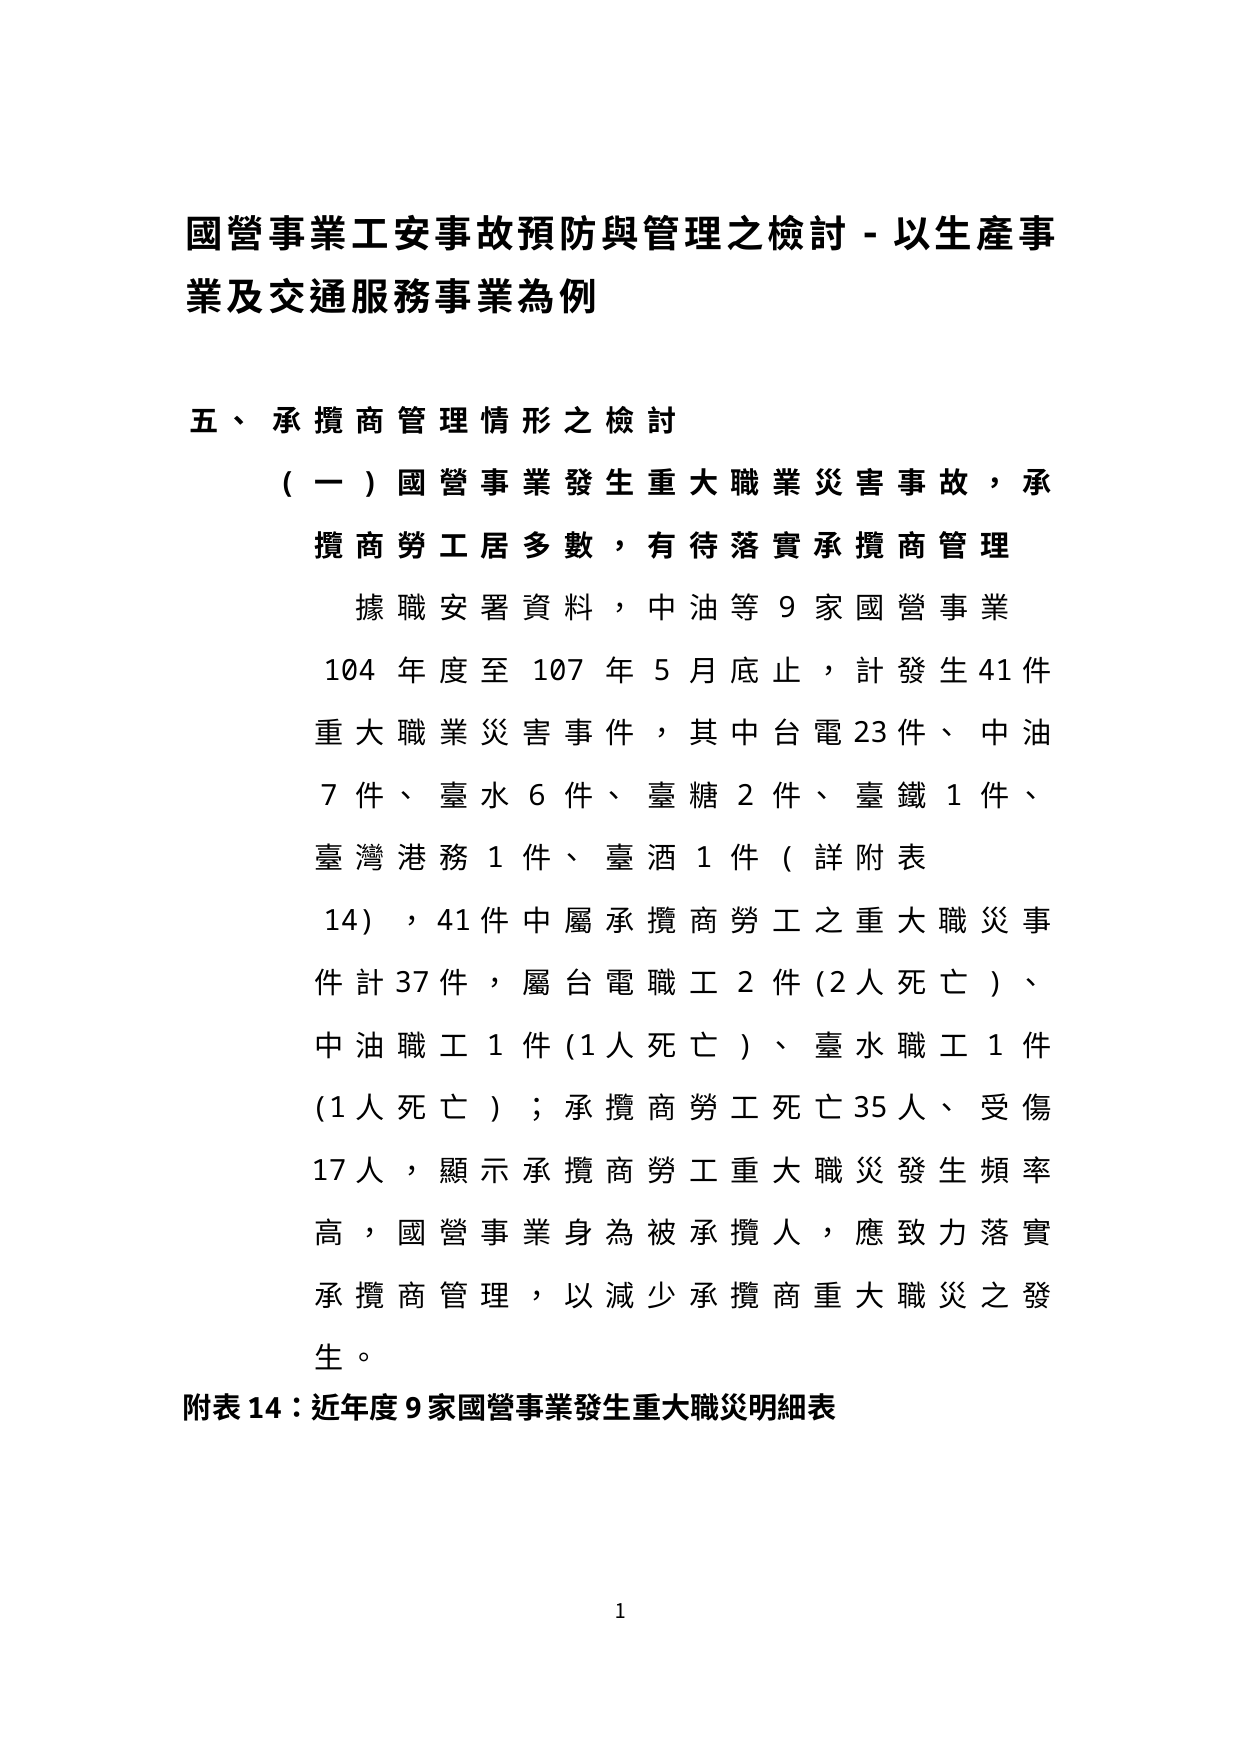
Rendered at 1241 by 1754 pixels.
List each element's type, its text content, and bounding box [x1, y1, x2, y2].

text 附表14：近年度9家國營事業發生重大職災明細表 [183, 1377, 1058, 1429]
text 據職安署資料，中油等9家國營事業104年度至107年5月底止，計發生41件重大職業災害事件，其中台電23件、中油7件、臺水6件、臺糖2件、臺鐵1件、臺灣港務1件、臺酒1件(詳附表14)，41件中屬承攬商勞工之重大職災事件計37件，屬台電職工2件(2人死亡)、中油職工1件(1人死亡)、臺水職工1件(1人死亡)；承攬商勞工死亡35人、受傷17人，顯示承攬商勞工重大職災發生頻率高，國營事業身為被承攬人，應致力落實承攬商管理，以減少承攬商重大職災之發生。 [271, 564, 1058, 1377]
text 國營事業工安事故預防與管理之檢討-以生產事業及交通服務事業為例 [183, 189, 1058, 314]
text (一)國營事業發生重大職業災害事故，承攬商勞工居多數，有待落實承攬商管理 [242, 439, 1058, 564]
text 五、承攬商管理情形之檢討 [183, 377, 1058, 439]
